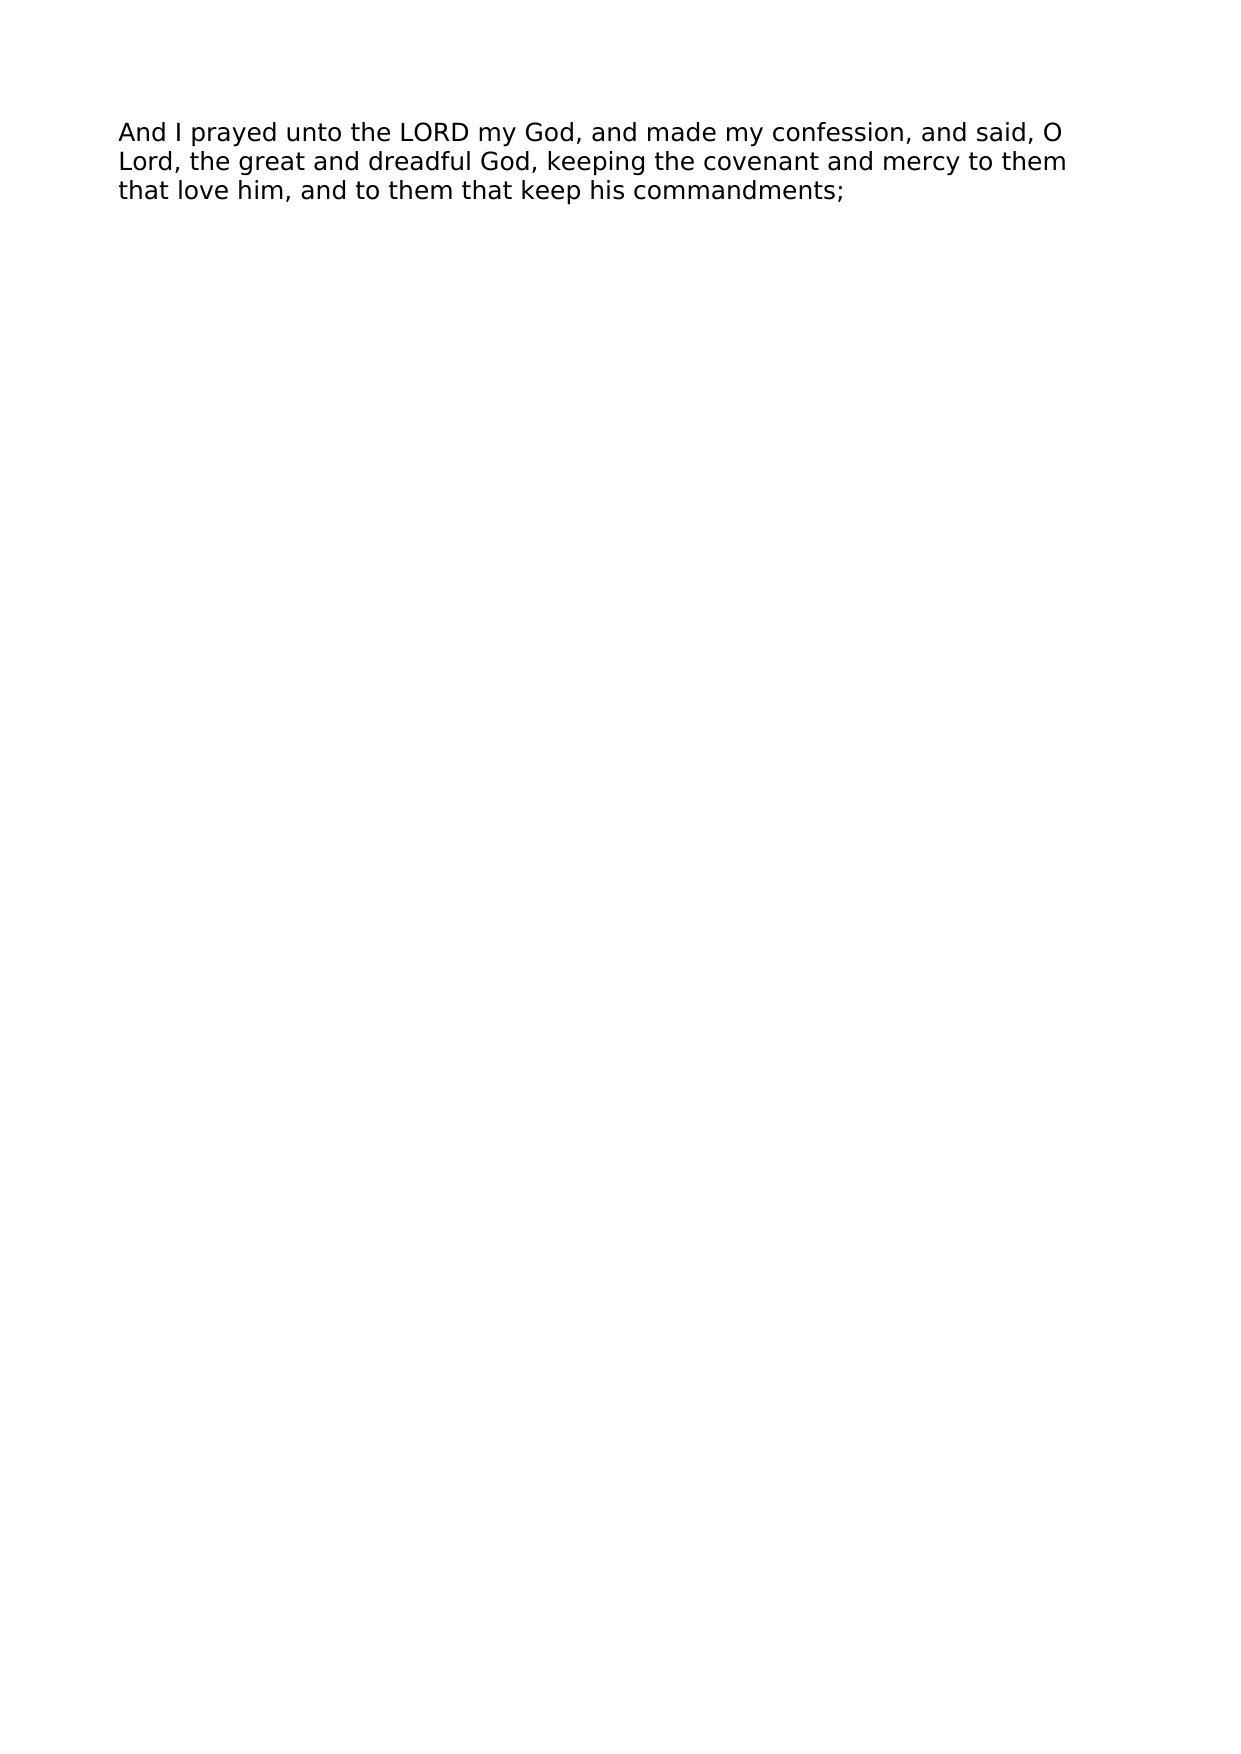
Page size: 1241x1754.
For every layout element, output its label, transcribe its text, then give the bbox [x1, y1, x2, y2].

text And I prayed unto the LORD my God, and made my confession, and said, O Lord, the great and dreadful God, keeping the covenant and mercy to them that love him, and to them that keep his commandments; [118, 118, 1122, 206]
